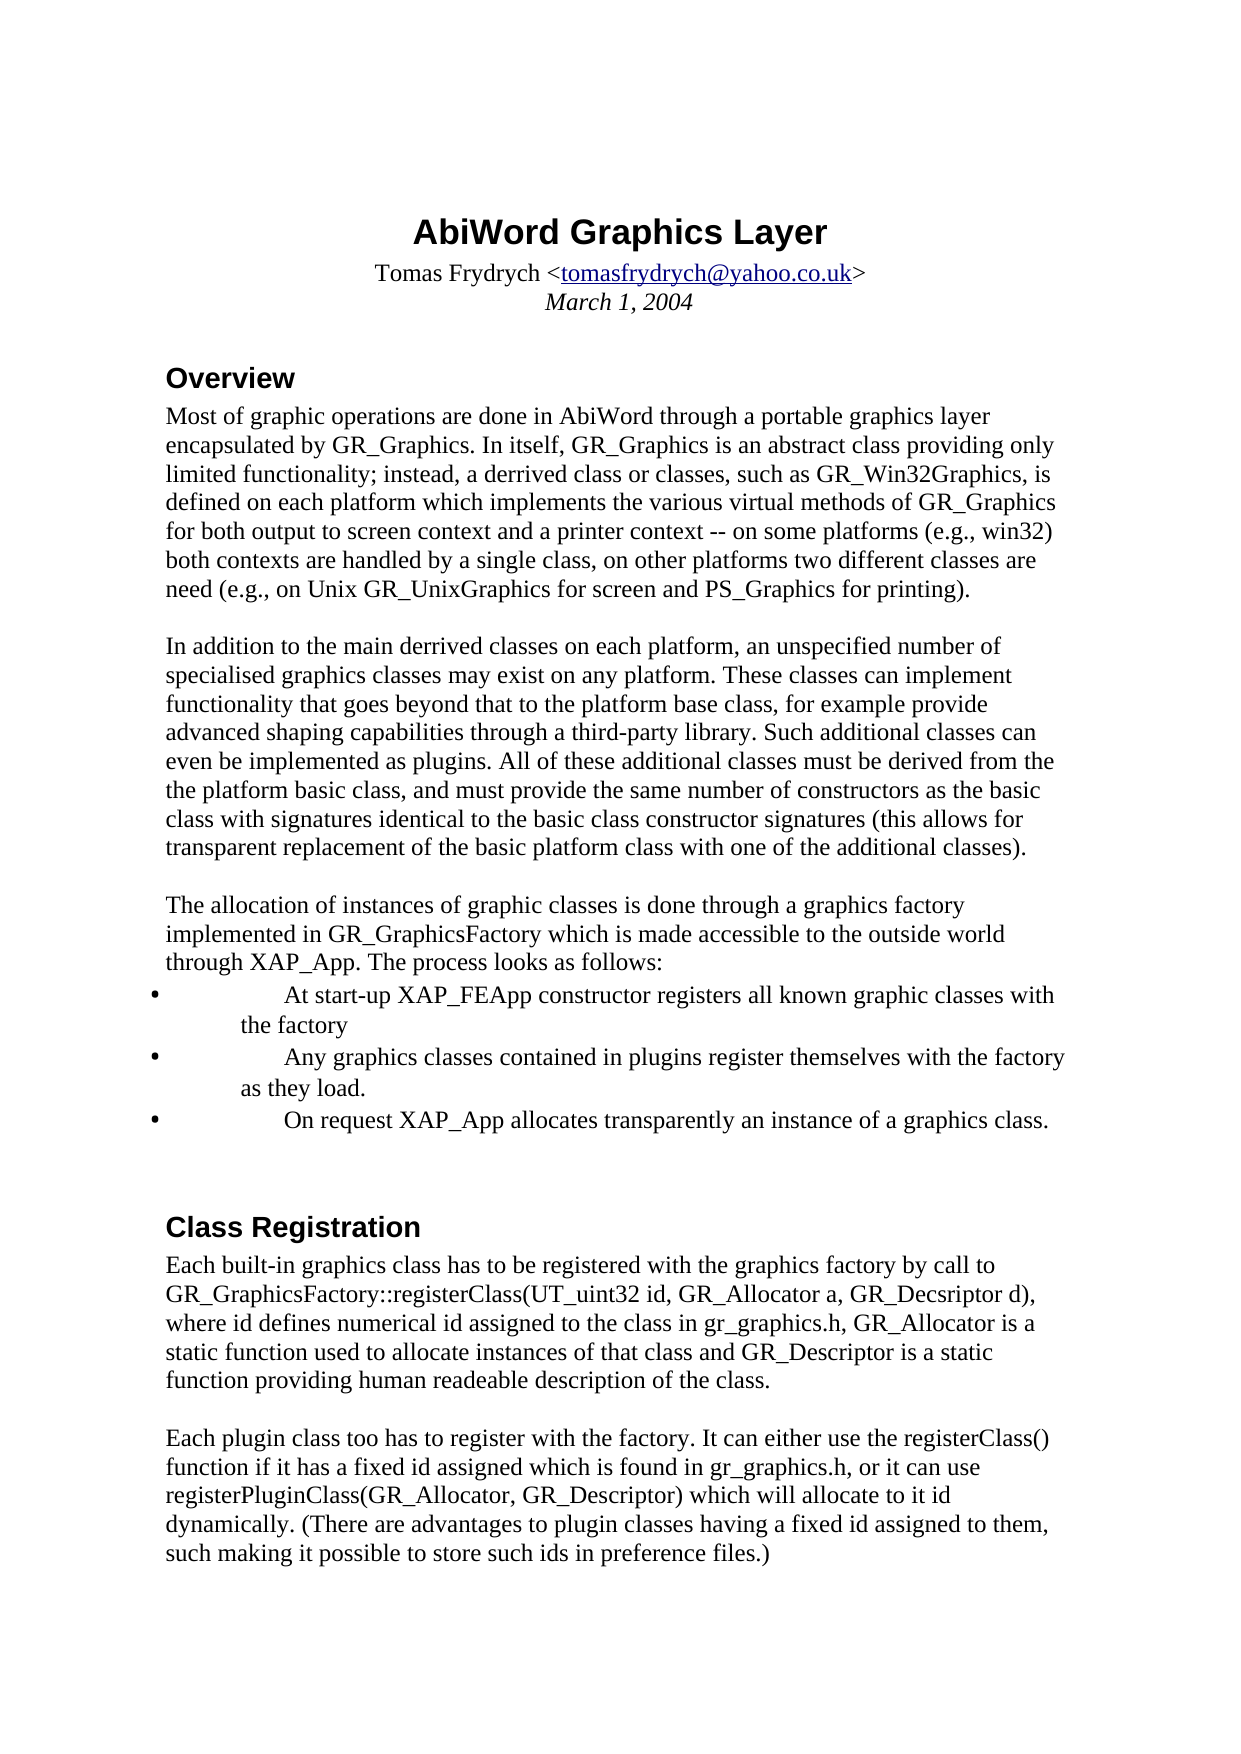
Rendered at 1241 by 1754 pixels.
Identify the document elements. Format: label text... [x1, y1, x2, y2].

text Each plugin class too has to register with the factory. It can either use the registerClass() function if it has a fixed id assigned which is found in gr_graphics.h, or it can use registerPluginClass(GR_Allocator, GR_Descriptor) which will allocate to it id dynamically. (There are advantages to plugin classes having a fixed id assigned to them, such making it possible to store such ids in preference files.) [165, 1423, 1075, 1567]
text In addition to the main derrived classes on each platform, an unspecified number of specialised graphics classes may exist on any platform. These classes can implement functionality that goes beyond that to the platform base class, for example provide advanced shaping capabilities through a third-party library. Such additional classes can even be implemented as plugins. All of these additional classes must be derived from the the platform basic class, and must provide the same number of constructors as the basic class with signatures identical to the basic class constructor signatures (this allows for transparent replacement of the basic platform class with one of the additional classes). [165, 631, 1075, 861]
list Any graphics classes contained in plugins register themselves with the factory as they load. [150, 1039, 1075, 1102]
subtitle AbiWord Graphics Layer [165, 211, 1075, 252]
list At start-up XAP_FEApp constructor registers all known graphic classes with the factory [150, 976, 1075, 1039]
text Tomas Frydrych <tomasfrydrych@yahoo.co.uk> [165, 258, 1075, 287]
text Each built-in graphics class has to be registered with the graphics factory by call to GR_GraphicsFactory::registerClass(UT_uint32 id, GR_Allocator a, GR_Decsriptor d), where id defines numerical id assigned to the class in gr_graphics.h, GR_Allocator is a static function used to allocate instances of that class and GR_Descriptor is a static function providing human readeable description of the class. [165, 1250, 1075, 1394]
text March 1, 2004 [165, 287, 1075, 316]
subtitle Class Registration [165, 1211, 1075, 1244]
subtitle Overview [165, 361, 1075, 395]
text The allocation of instances of graphic classes is done through a graphics factory implemented in GR_GraphicsFactory which is made accessible to the outside world through XAP_App. The process looks as follows: [165, 890, 1075, 976]
text Most of graphic operations are done in AbiWord through a portable graphics layer encapsulated by GR_Graphics. In itself, GR_Graphics is an abstract class providing only limited functionality; instead, a derrived class or classes, such as GR_Win32Graphics, is defined on each platform which implements the various virtual methods of GR_Graphics for both output to screen context and a printer context -- on some platforms (e.g., win32) both contexts are handled by a single class, on other platforms two different classes are need (e.g., on Unix GR_UnixGraphics for screen and PS_Graphics for printing). [165, 401, 1075, 602]
list On request XAP_App allocates transparently an instance of a graphics class. [150, 1102, 1075, 1136]
